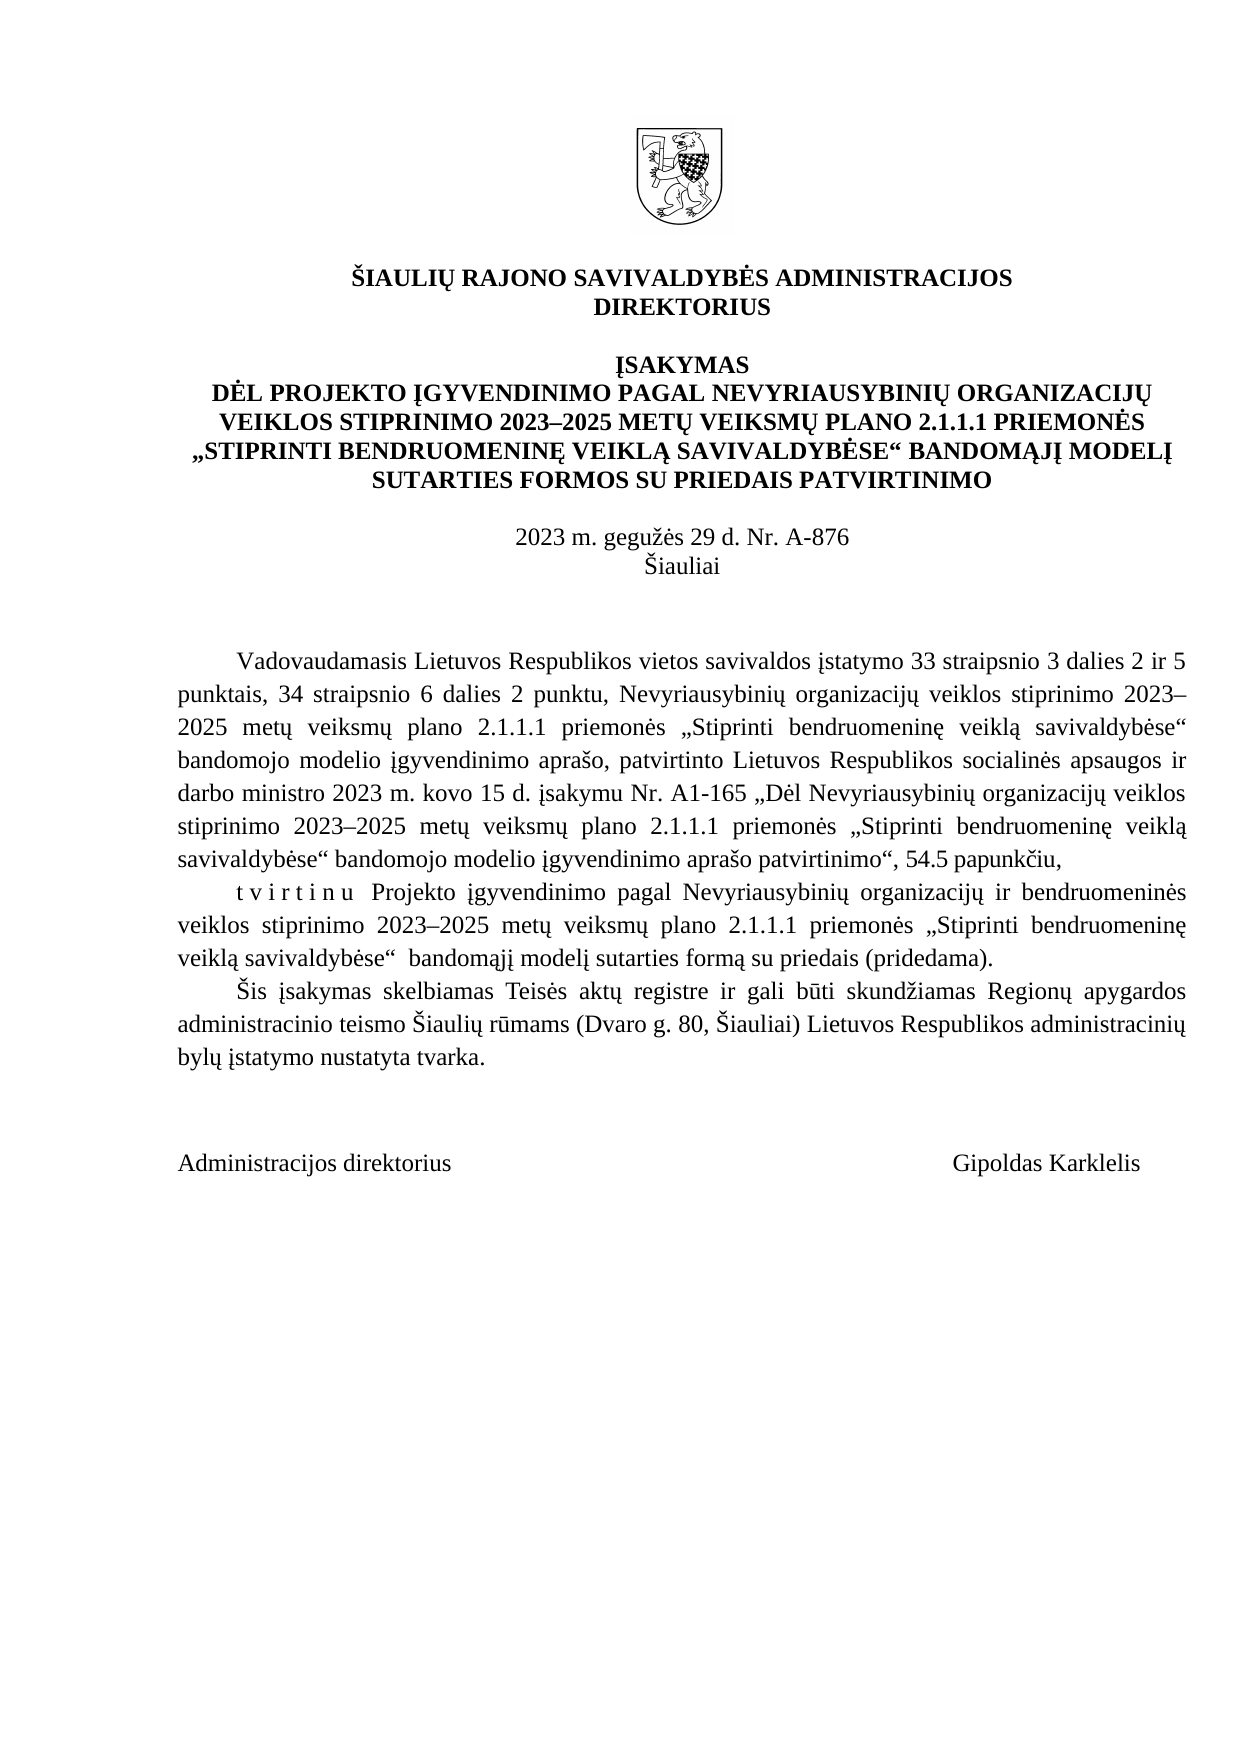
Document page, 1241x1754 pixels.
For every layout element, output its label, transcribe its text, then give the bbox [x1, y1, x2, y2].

text Šiauliai [177, 551, 1187, 580]
text Šis įsakymas skelbiamas Teisės aktų registre ir gali būti skundžiamas Regionų apygardos administracinio teismo Šiaulių rūmams (Dvaro g. 80, Šiauliai) Lietuvos Respublikos administracinių bylų įstatymo nustatyta tvarka. [177, 976, 1187, 1071]
text DĖL PROJEKTO ĮGYVENDINIMO PAGAL NEVYRIAUSYBINIŲ ORGANIZACIJŲ VEIKLOS STIPRINIMO 2023–2025 METŲ VEIKSMŲ PLANO 2.1.1.1 PRIEMONĖS „STIPRINTI BENDRUOMENINĘ VEIKLĄ SAVIVALDYBĖSE“ bandomąjį modelį SUTARTIES FORMOS SU PRIEDAIS PATVIRTINIMO [177, 378, 1187, 493]
text ĮSAKYMAS [177, 350, 1187, 378]
text Vadovaudamasis Lietuvos Respublikos vietos savivaldos įstatymo 33 straipsnio 3 dalies 2 ir 5 punktais, 34 straipsnio 6 dalies 2 punktu, Nevyriausybinių organizacijų veiklos stiprinimo 2023–2025 metų veiksmų plano 2.1.1.1 priemonės „Stiprinti bendruomeninę veiklą savivaldybėse“ bandomojo modelio įgyvendinimo aprašo, patvirtinto Lietuvos Respublikos socialinės apsaugos ir darbo ministro 2023 m. kovo 15 d. įsakymu Nr. A1-165 „Dėl Nevyriausybinių organizacijų veiklos stiprinimo 2023–2025 metų veiksmų plano 2.1.1.1 priemonės „Stiprinti bendruomeninę veiklą savivaldybėse“ bandomojo modelio įgyvendinimo aprašo patvirtinimo“, 54.5 papunkčiu, [177, 646, 1187, 873]
text tvirtinu Projekto įgyvendinimo pagal Nevyriausybinių organizacijų ir bendruomeninės veiklos stiprinimo 2023–2025 metų veiksmų plano 2.1.1.1 priemonės „Stiprinti bendruomeninę veiklą savivaldybėse“ bandomąjį modelį sutarties formą su priedais (pridedama). [177, 877, 1187, 972]
text DIREKTORIUS [177, 292, 1187, 321]
text ŠIAULIŲ RAJONO SAVIVALDYBĖS ADMINISTRACIJOS [177, 263, 1187, 292]
text Administracijos direktorius Gipoldas Karklelis [177, 1148, 1187, 1177]
text 2023 m. gegužės 29 d. Nr. A-876 [177, 522, 1187, 551]
